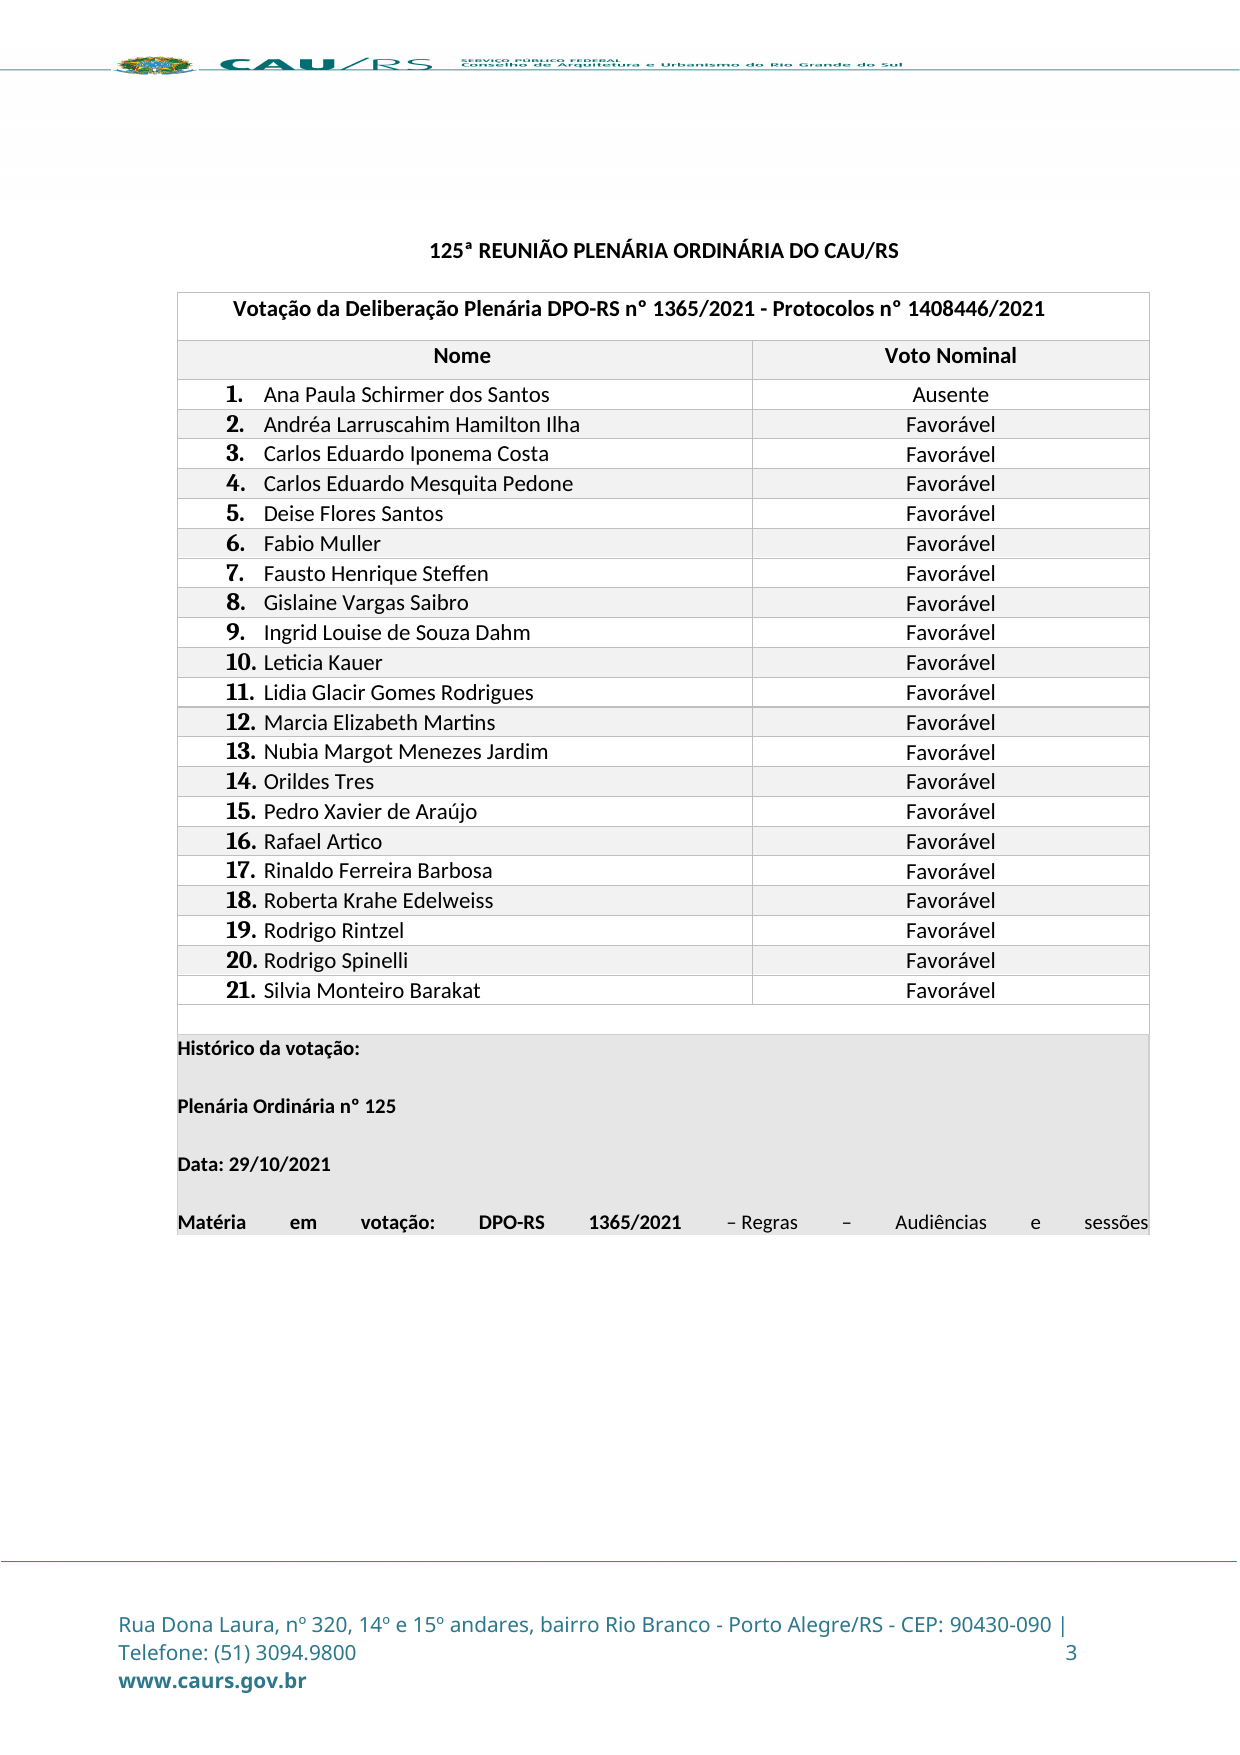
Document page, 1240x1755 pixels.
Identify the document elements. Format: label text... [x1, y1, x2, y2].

table_cell Voto Nominal [753, 341, 1149, 379]
table_cell [178, 1005, 1149, 1033]
table_cell Pedro Xavier de Araújo [178, 797, 752, 826]
table_cell Silvia Monteiro Barakat [178, 976, 752, 1004]
table_cell Favorável [753, 469, 1149, 498]
table_cell Favorável [753, 439, 1149, 468]
table_cell Plenária Ordinária nº 125 [178, 1093, 1148, 1151]
table_cell Andréa Larruscahim Hamilton Ilha [178, 410, 752, 438]
table_cell Favorável [753, 856, 1149, 885]
table_cell Marcia Elizabeth Martins [178, 708, 752, 736]
table_cell Fabio Muller [178, 529, 752, 557]
table_header Votação da Deliberação Plenária DPO-RS nº 1365/2021 - Protocolos nº 1408446/2021 [178, 293, 1149, 340]
table_cell Favorável [753, 797, 1149, 826]
table_cell Leticia Kauer [178, 648, 752, 677]
table_cell Ana Paula Schirmer dos Santos [178, 380, 752, 408]
table_cell Rodrigo Spinelli [178, 946, 752, 974]
table_cell Rinaldo Ferreira Barbosa [178, 856, 752, 885]
table_cell Deise Flores Santos [178, 499, 752, 528]
table_cell Carlos Eduardo Mesquita Pedone [178, 469, 752, 498]
table_cell Favorável [753, 767, 1149, 796]
table_cell Favorável [753, 559, 1149, 587]
table_cell Nome [178, 341, 752, 379]
table_cell Favorável [753, 588, 1149, 617]
table_cell Data: 29/10/2021 Matéria em votação: DPO-RS 1365/2021 – Regras – Audiências e sessões remotas para julgamento dos processos ético-disciplinares [178, 1151, 1148, 1235]
table_cell Favorável [753, 827, 1149, 855]
table_cell Favorável [753, 618, 1149, 647]
table_cell Favorável [753, 410, 1149, 438]
table_cell Favorável [753, 499, 1149, 528]
table_cell Favorável [753, 529, 1149, 557]
table_cell Rafael Artico [178, 827, 752, 855]
table_header Histórico da votação: [178, 1035, 1148, 1093]
text 125ª REUNIÃO PLENÁRIA ORDINÁRIA DO CAU/RS [177, 236, 1151, 264]
table_cell Favorável [753, 648, 1149, 677]
table_cell Favorável [753, 946, 1149, 974]
table_cell Ausente [753, 380, 1149, 408]
table_cell Roberta Krahe Edelweiss [178, 886, 752, 915]
table_cell Favorável [753, 976, 1149, 1004]
table_cell Gislaine Vargas Saibro [178, 588, 752, 617]
table_cell Favorável [753, 678, 1149, 706]
table_cell Nubia Margot Menezes Jardim [178, 737, 752, 766]
table_cell Favorável [753, 708, 1149, 736]
table_cell Favorável [753, 737, 1149, 766]
table_cell Rodrigo Rintzel [178, 916, 752, 945]
table_cell Carlos Eduardo Iponema Costa [178, 439, 752, 468]
table_cell Orildes Tres [178, 767, 752, 796]
table_cell Favorável [753, 916, 1149, 945]
table_cell Fausto Henrique Steffen [178, 559, 752, 587]
table_cell Ingrid Louise de Souza Dahm [178, 618, 752, 647]
table_cell Lidia Glacir Gomes Rodrigues [178, 678, 752, 706]
table_cell Favorável [753, 886, 1149, 915]
